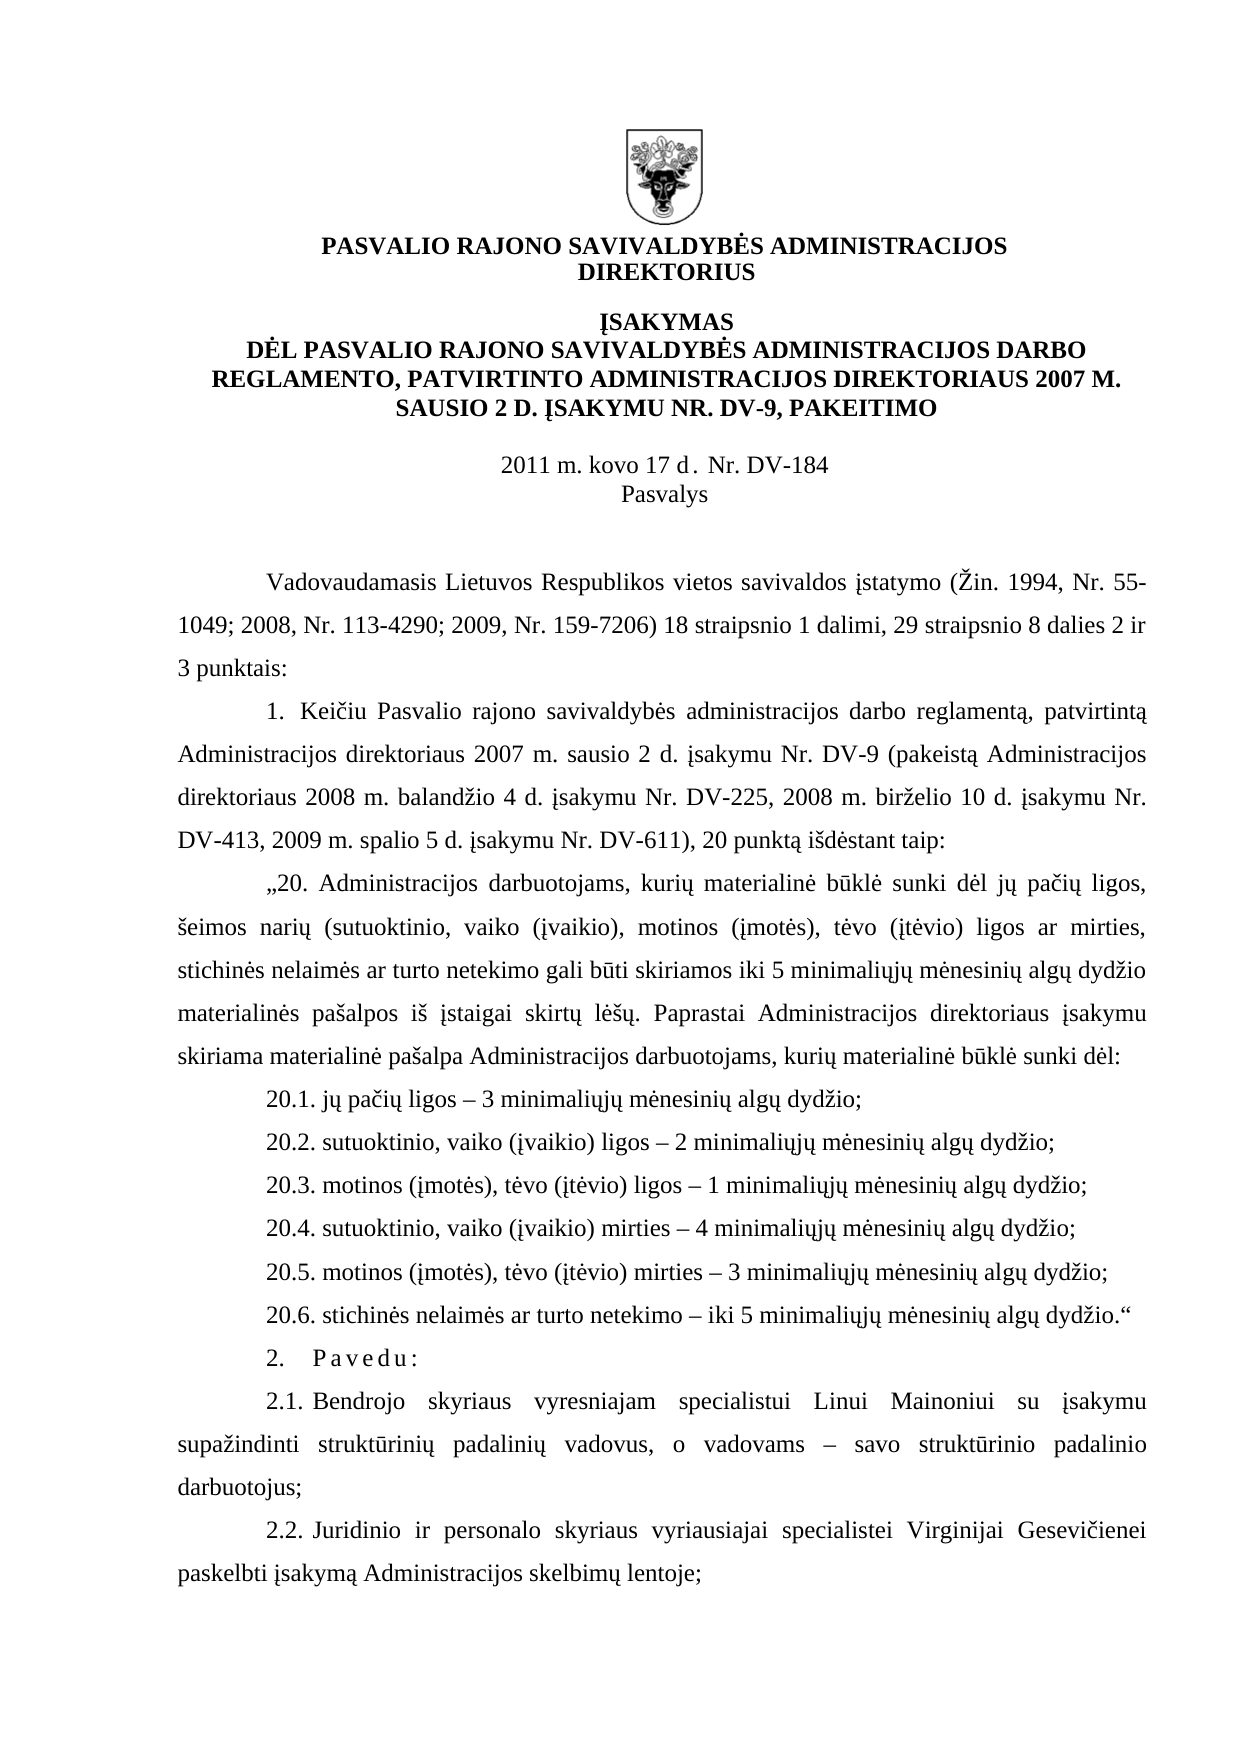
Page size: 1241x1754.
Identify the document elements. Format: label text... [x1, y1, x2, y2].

text 20.6. stichinės nelaimės ar turto netekimo – iki 5 minimaliųjų mėnesinių algų dydžio.“ [177, 1300, 1152, 1328]
text 1. Keičiu Pasvalio rajono savivaldybės administracijos darbo reglamentą, patvirtintą Administracijos direktoriaus 2007 m. sausio 2 d. įsakymu Nr. DV-9 (pakeistą Administracijos direktoriaus 2008 m. balandžio 4 d. įsakymu Nr. DV-225, 2008 m. birželio 10 d. įsakymu Nr. DV-413, 2009 m. spalio 5 d. įsakymu Nr. DV-611), 20 punktą išdėstant taip: [177, 696, 1148, 854]
text 2. Pavedu: [177, 1343, 1152, 1372]
text 20.5. motinos (įmotės), tėvo (įtėvio) mirties – 3 minimaliųjų mėnesinių algų dydžio; [177, 1257, 1152, 1285]
text DĖL PASVALIO RAJONO SAVIVALDYBĖS ADMINISTRACIJOS DARBO REGLAMENTO, PATVIRTINTO ADMINISTRACIJOS DIREKTORIAUS 2007 M. SAUSIO 2 D. ĮSAKYMU NR. DV-9, PAKEITIMO [181, 335, 1152, 422]
text 2.2. Juridinio ir personalo skyriaus vyriausiajai specialistei Virginijai Gesevičienei paskelbti įsakymą Administracijos skelbimų lentoje; [177, 1515, 1148, 1587]
text „20. Administracijos darbuotojams, kurių materialinė būklė sunki dėl jų pačių ligos, šeimos narių (sutuoktinio, vaiko (įvaikio), motinos (įmotės), tėvo (įtėvio) ligos ar mirties, stichinės nelaimės ar turto netekimo gali būti skiriamos iki 5 minimaliųjų mėnesinių algų dydžio materialinės pašalpos iš įstaigai skirtų lėšų. Paprastai Administracijos direktoriaus įsakymu skiriama materialinė pašalpa Administracijos darbuotojams, kurių materialinė būklė sunki dėl: [177, 868, 1148, 1070]
text 20.3. motinos (įmotės), tėvo (įtėvio) ligos – 1 minimaliųjų mėnesinių algų dydžio; [177, 1170, 1152, 1199]
text 20.2. sutuoktinio, vaiko (įvaikio) ligos – 2 minimaliųjų mėnesinių algų dydžio; [177, 1127, 1152, 1156]
text DIREKTORIUS [181, 260, 1152, 285]
text ĮSAKYMAS [181, 310, 1152, 335]
text 20.1. jų pačių ligos – 3 minimaliųjų mėnesinių algų dydžio; [177, 1084, 1152, 1113]
text 2.1. Bendrojo skyriaus vyresniajam specialistui Linui Mainoniui su įsakymu supažindinti struktūrinių padalinių vadovus, o vadovams – savo struktūrinio padalinio darbuotojus; [177, 1386, 1148, 1501]
text PASVALIO RAJONO SAVIVALDYBĖS ADMINISTRACIJOS [177, 231, 1152, 260]
text Pasvalys [177, 480, 1152, 509]
text Vadovaudamasis Lietuvos Respublikos vietos savivaldos įstatymo (Žin. 1994, Nr. 55-1049; 2008, Nr. 113-4290; 2009, Nr. 159-7206) 18 straipsnio 1 dalimi, 29 straipsnio 8 dalies 2 ir 3 punktais: [177, 567, 1148, 682]
text 2011 m. kovo 17 d. Nr. DV-184 [177, 451, 1152, 480]
text 20.4. sutuoktinio, vaiko (įvaikio) mirties – 4 minimaliųjų mėnesinių algų dydžio; [177, 1213, 1152, 1242]
